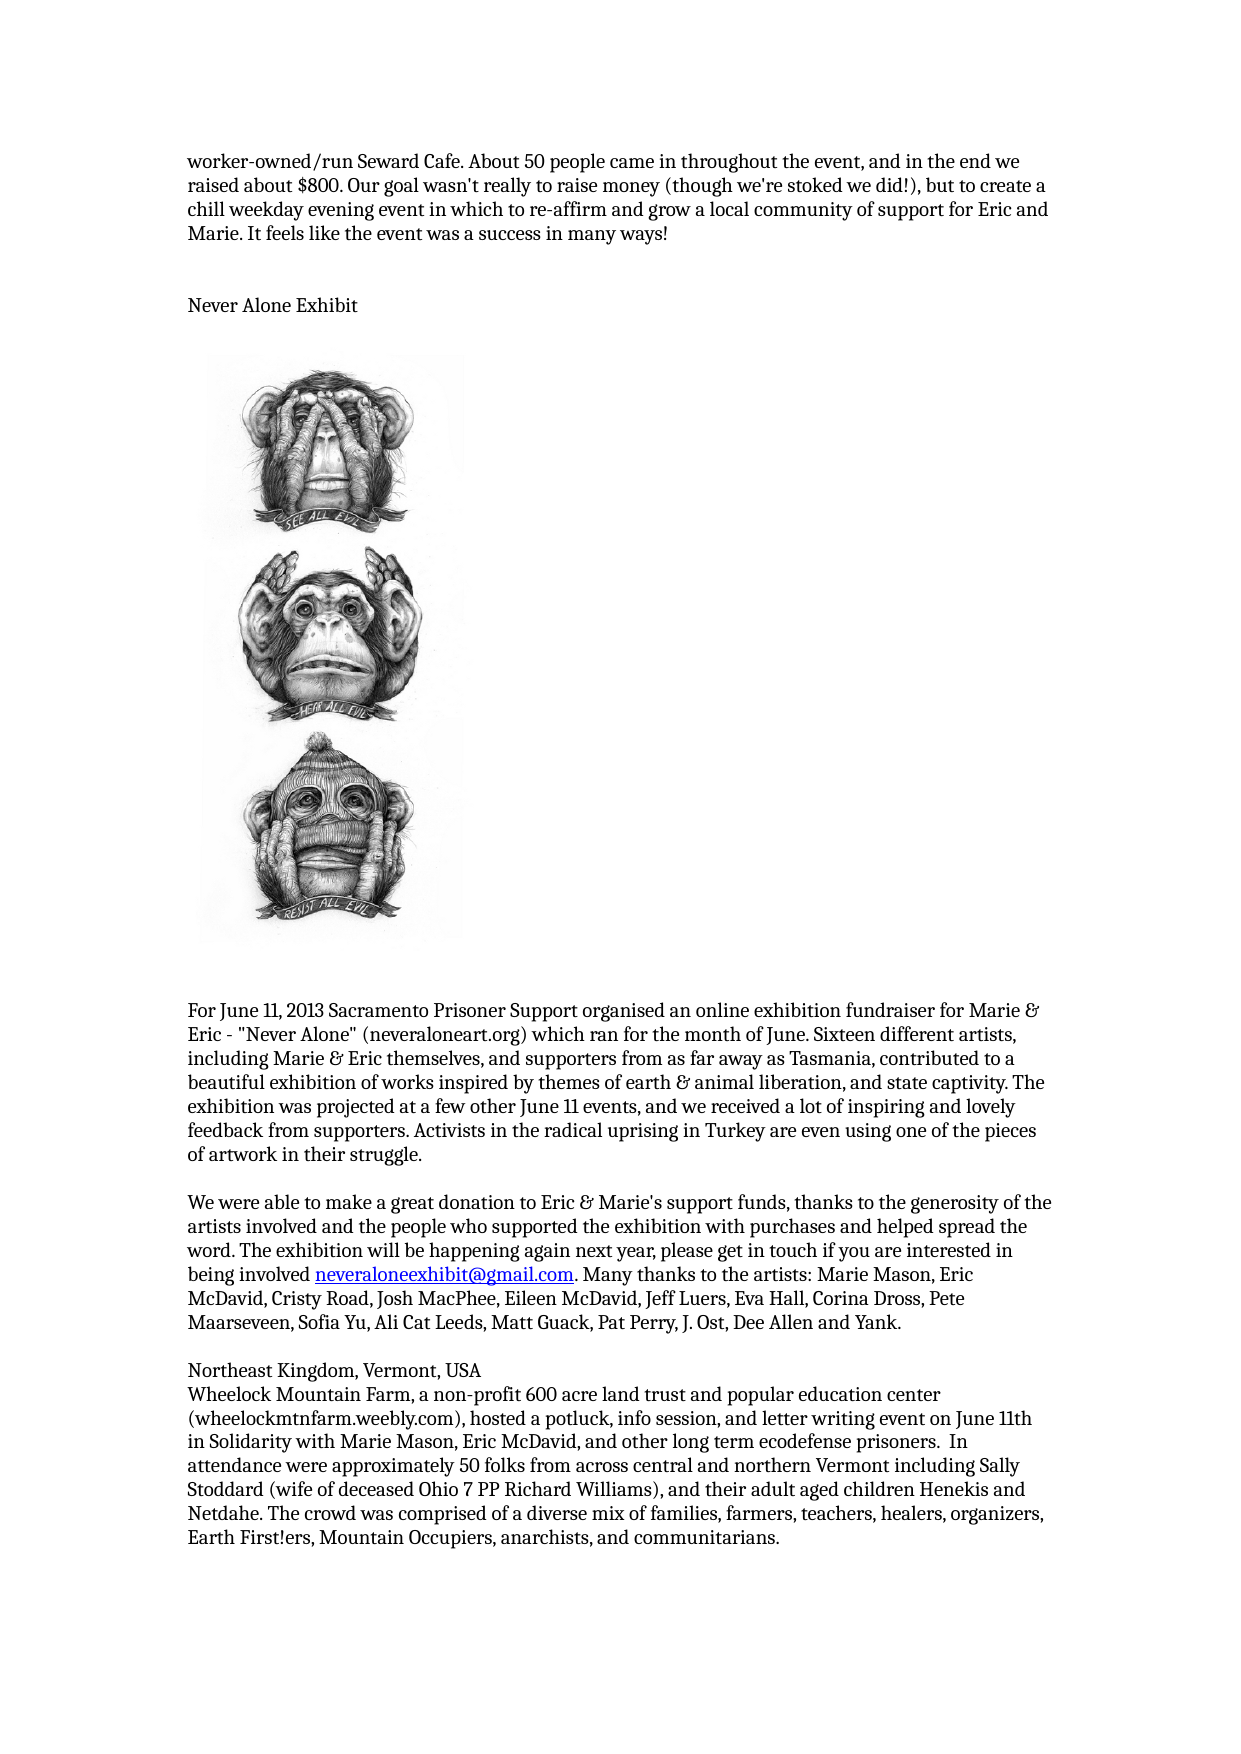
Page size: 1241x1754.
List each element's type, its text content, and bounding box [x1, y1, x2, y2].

picture [190, 341, 475, 951]
text Northeast Kingdom, Vermont, USA [187, 1358, 1053, 1382]
text For June 11, 2013 Sacramento Prisoner Support organised an online exhibition fundraiser for Marie & Eric - "Never Alone" (neveraloneart.org) which ran for the month of June. Sixteen different artists, including Marie & Eric themselves, and supporters from as far away as Tasmania, contributed to a beautiful exhibition of works inspired by themes of earth & animal liberation, and state captivity. The exhibition was projected at a few other June 11 events, and we received a lot of inspiring and lovely feedback from supporters. Activists in the radical uprising in Turkey are even using one of the pieces of artwork in their struggle. [187, 999, 1053, 1167]
text Never Alone Exhibit [187, 294, 1053, 318]
text We were able to make a great donation to Eric & Marie's support funds, thanks to the generosity of the artists involved and the people who supported the exhibition with purchases and helped spread the word. The exhibition will be happening again next year, please get in touch if you are interested in being involved neveraloneexhibit@gmail.com. Many thanks to the artists: Marie Mason, Eric McDavid, Cristy Road, Josh MacPhee, Eileen McDavid, Jeff Luers, Eva Hall, Corina Dross, Pete Maarseveen, Sofia Yu, Ali Cat Leeds, Matt Guack, Pat Perry, J. Ost, Dee Allen and Yank. [187, 1191, 1053, 1334]
text Wheelock Mountain Farm, a non-profit 600 acre land trust and popular education center (wheelockmtnfarm.weebly.com), hosted a potluck, info session, and letter writing event on June 11th in Solidarity with Marie Mason, Eric McDavid, and other long term ecodefense prisoners. In attendance were approximately 50 folks from across central and northern Vermont including Sally Stoddard (wife of deceased Ohio 7 PP Richard Williams), and their adult aged children Henekis and Netdahe. The crowd was comprised of a diverse mix of families, farmers, teachers, healers, organizers, Earth First!ers, Mountain Occupiers, anarchists, and communitarians. [187, 1382, 1053, 1550]
text worker-owned/run Seward Cafe. About 50 people came in throughout the event, and in the end we raised about $800. Our goal wasn't really to raise money (though we're stoked we did!), but to create a chill weekday evening event in which to re-affirm and grow a local community of support for Eric and Marie. It feels like the event was a success in many ways! [187, 150, 1053, 246]
